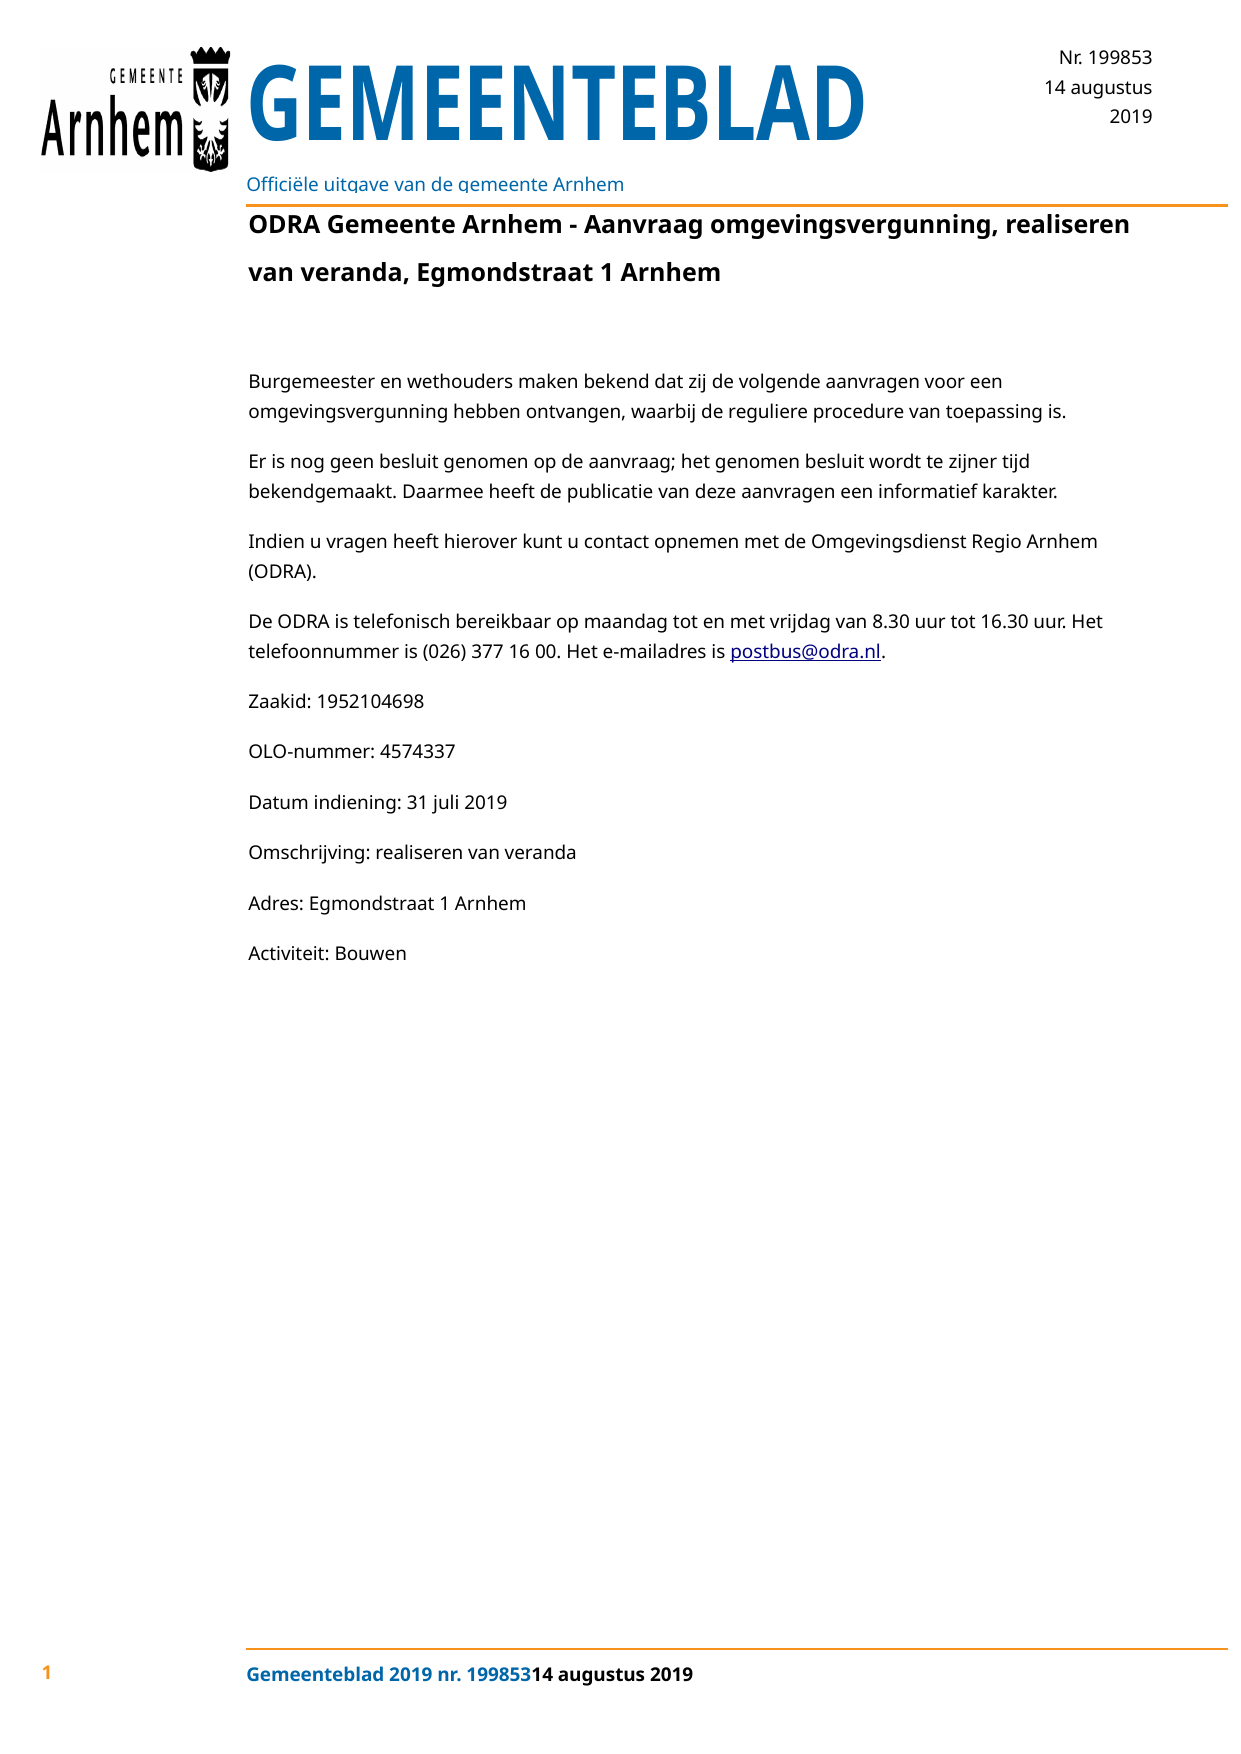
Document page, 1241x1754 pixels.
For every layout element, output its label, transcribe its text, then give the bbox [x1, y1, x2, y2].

text OLO-nummer: 4574337 [248, 739, 1152, 764]
text De ODRA is telefonisch bereikbaar op maandag tot en met vrijdag van 8.30 uur tot 16.30 uur. Het telefoonnummer is (026) 377 16 00. Het e-mailadres is postbus@odra.nl. [248, 608, 1152, 664]
text Indien u vragen heeft hierover kunt u contact opnemen met de Omgevingsdienst Regio Arnhem (ODRA). [248, 528, 1152, 584]
text Zaakid: 1952104698 [248, 688, 1152, 714]
text Omschrijving: realiseren van veranda [248, 839, 1152, 865]
picture [41, 47, 231, 172]
text Adres: Egmondstraat 1 Arnhem [248, 890, 1152, 916]
text Datum indiening: 31 juli 2019 [248, 789, 1152, 815]
text Burgemeester en wethouders maken bekend dat zij de volgende aanvragen voor een omgevingsvergunning hebben ontvangen, waarbij de reguliere procedure van toepassing is. [248, 368, 1152, 424]
text Er is nog geen besluit genomen op de aanvraag; het genomen besluit wordt te zijner tijd bekendgemaakt. Daarmee heeft de publicatie van deze aanvragen een informatief karakter. [248, 448, 1152, 504]
text Activiteit: Bouwen [248, 940, 1152, 966]
text ODRA Gemeente Arnhem - Aanvraag omgevingsvergunning, realiseren van veranda, Egmondstraat 1 Arnhem [248, 207, 1152, 288]
